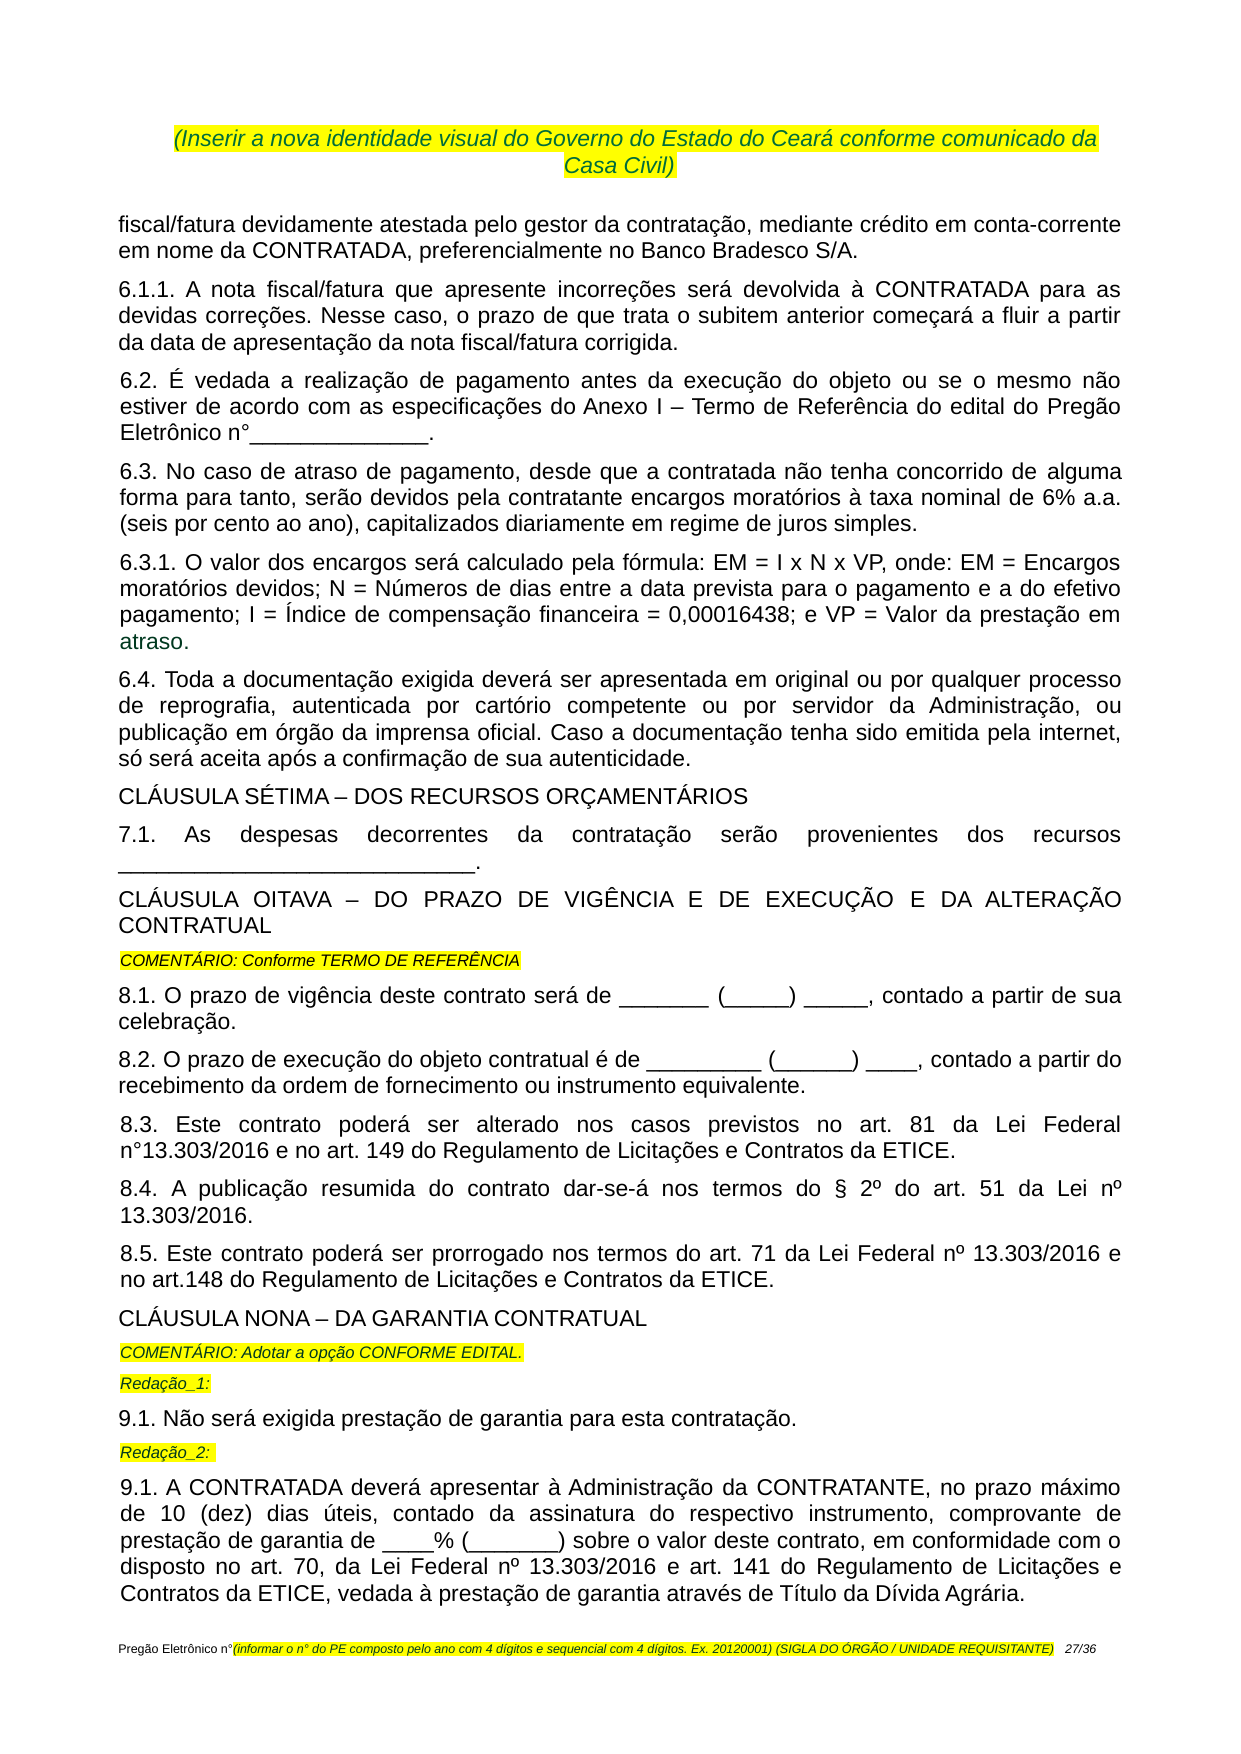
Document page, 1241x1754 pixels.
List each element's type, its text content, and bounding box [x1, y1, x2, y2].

text 6.3. No caso de atraso de pagamento, desde que a contratada não tenha concorrido de alguma forma para tanto, serão devidos pela contratante encargos moratórios à taxa nominal de 6% a.a. (seis por cento ao ano), capitalizados diariamente em regime de juros simples. [119, 458, 1122, 537]
text 8.1. O prazo de vigência deste contrato será de _______ (_____) _____, contado a partir de sua celebração. [118, 982, 1122, 1034]
text 9.1. Não será exigida prestação de garantia para esta contratação. [118, 1405, 1122, 1431]
text COMENTÁRIO: Adotar a opção CONFORME EDITAL. [120, 1343, 1122, 1362]
text 6.2. É vedada a realização de pagamento antes da execução do objeto ou se o mesmo não estiver de acordo com as especificações do Anexo I – Termo de Referência do edital do Pregão Eletrônico n°______________. [119, 367, 1122, 446]
text 8.3. Este contrato poderá ser alterado nos casos previstos no art. 81 da Lei Federal n°13.303/2016 e no art. 149 do Regulamento de Licitações e Contratos da ETICE. [120, 1111, 1122, 1163]
text 8.2. O prazo de execução do objeto contratual é de _________ (______) ____, contado a partir do recebimento da ordem de fornecimento ou instrumento equivalente. [118, 1046, 1122, 1099]
text CLÁUSULA SÉTIMA – DOS RECURSOS ORÇAMENTÁRIOS [118, 783, 1122, 809]
text CLÁUSULA NONA – DA GARANTIA CONTRATUAL [118, 1304, 1122, 1331]
text 7.1. As despesas decorrentes da contratação serão provenientes dos recursos ____________________________. [118, 821, 1122, 874]
text fiscal/fatura devidamente atestada pelo gestor da contratação, mediante crédito em conta-corrente em nome da CONTRATADA, preferencialmente no Banco Bradesco S/A. [118, 211, 1122, 264]
text 6.3.1. O valor dos encargos será calculado pela fórmula: EM = I x N x VP, onde: EM = Encargos moratórios devidos; N = Números de dias entre a data prevista para o pagamento e a do efetivo pagamento; I = Índice de compensação financeira = 0,00016438; e VP = Valor da prestação em atraso. [119, 548, 1122, 654]
text Redação_1: [120, 1374, 1122, 1393]
text 6.4. Toda a documentação exigida deverá ser apresentada em original ou por qualquer processo de reprografia, autenticada por cartório competente ou por servidor da Administração, ou publicação em órgão da imprensa oficial. Caso a documentação tenha sido emitida pela internet, só será aceita após a confirmação de sua autenticidade. [118, 666, 1122, 771]
text 6.1.1. A nota fiscal/fatura que apresente incorreções será devolvida à CONTRATADA para as devidas correções. Nesse caso, o prazo de que trata o subitem anterior começará a fluir a partir da data de apresentação da nota fiscal/fatura corrigida. [118, 276, 1122, 355]
text 8.5. Este contrato poderá ser prorrogado nos termos do art. 71 da Lei Federal nº 13.303/2016 e no art.148 do Regulamento de Licitações e Contratos da ETICE. [120, 1240, 1122, 1293]
text Redação_2: [120, 1443, 1122, 1462]
text 9.1. A CONTRATADA deverá apresentar à Administração da CONTRATANTE, no prazo máximo de 10 (dez) dias úteis, contado da assinatura do respectivo instrumento, comprovante de prestação de garantia de ____% (_______) sobre o valor deste contrato, em conformidade com o disposto no art. 70, da Lei Federal nº 13.303/2016 e art. 141 do Regulamento de Licitações e Contratos da ETICE, vedada à prestação de garantia através de Título da Dívida Agrária. [120, 1474, 1122, 1606]
text 8.4. A publicação resumida do contrato dar-se-á nos termos do § 2º do art. 51 da Lei nº 13.303/2016. [119, 1175, 1122, 1228]
text COMENTÁRIO: Conforme TERMO DE REFERÊNCIA [120, 951, 1122, 970]
text CLÁUSULA OITAVA – DO PRAZO DE VIGÊNCIA E DE EXECUÇÃO E DA ALTERAÇÃO CONTRATUAL [118, 886, 1122, 939]
